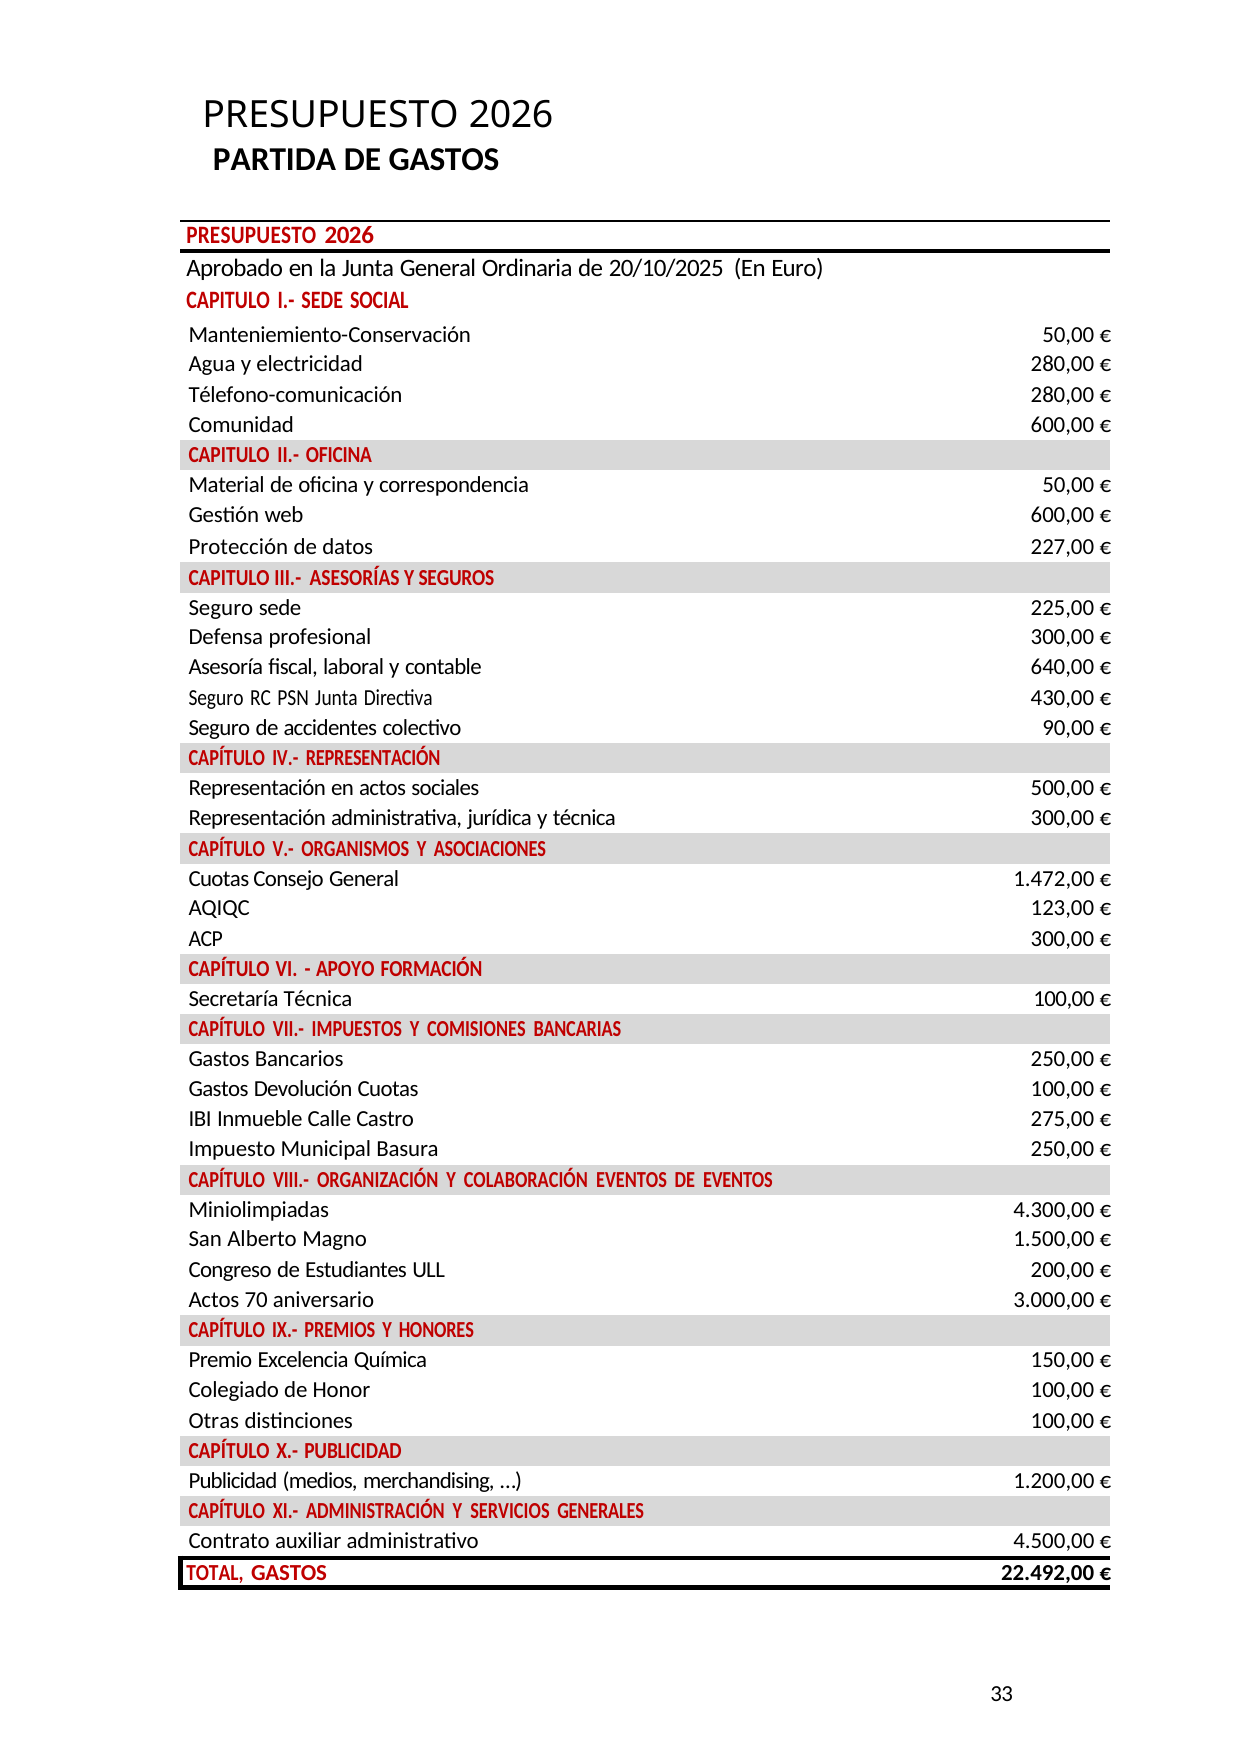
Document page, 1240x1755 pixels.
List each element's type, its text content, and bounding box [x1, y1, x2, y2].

table_cell 100,00 € [901, 1375, 1110, 1405]
table_cell 100,00 € [901, 1405, 1110, 1436]
table_cell 1.500,00 € [901, 1225, 1110, 1254]
table_cell [901, 1436, 1110, 1466]
table_cell 280,00 € [901, 379, 1110, 409]
table_cell Gastos Bancarios [180, 1044, 901, 1074]
table_cell CAPITULO III.- ASESORÍAS Y SEGUROS [180, 562, 901, 593]
table_cell 600,00 € [901, 500, 1110, 531]
table_cell 50,00 € [901, 318, 1110, 349]
table_cell CAPÍTULO V.- ORGANISMOS Y ASOCIACIONES [180, 833, 901, 864]
table_cell ACP [180, 923, 901, 954]
table_cell [901, 743, 1110, 773]
table_cell 22.492,00 € [901, 1560, 1110, 1585]
table_cell Defensa profesional [180, 622, 901, 652]
table_cell CAPITULO II.- OFICINA [180, 440, 901, 470]
table_cell Material de oficina y correspondencia [180, 470, 901, 500]
table_cell Aprobado en la Junta General Ordinaria de 20/10/2025 (En Euro) [180, 253, 901, 283]
table_cell 50,00 € [901, 470, 1110, 500]
table_cell CAPÍTULO IX.- PREMIOS Y HONORES [180, 1315, 901, 1346]
table_cell Contrato auxiliar administrativo [180, 1526, 901, 1556]
table_cell Gastos Devolución Cuotas [180, 1074, 901, 1104]
subtitle PARTIDA DE GASTOS [213, 138, 1122, 178]
table_cell CAPÍTULO XI.- ADMINISTRACIÓN Y SERVICIOS GENERALES [180, 1496, 901, 1526]
table_cell 300,00 € [901, 923, 1110, 954]
table_cell [901, 1165, 1110, 1195]
table_cell 250,00 € [901, 1044, 1110, 1074]
table_header [901, 222, 1110, 249]
table_cell Comunidad [180, 410, 901, 440]
table_cell 500,00 € [901, 773, 1110, 803]
table_cell Miniolimpiadas [180, 1195, 901, 1225]
table_header PRESUPUESTO 2026 [180, 222, 901, 249]
table_cell 200,00 € [901, 1254, 1110, 1284]
table_cell [901, 562, 1110, 593]
table_cell Actos 70 aniversario [180, 1285, 901, 1315]
table_cell Protección de datos [180, 531, 901, 562]
table_cell Agua y electricidad [180, 350, 901, 379]
table_cell 100,00 € [901, 1074, 1110, 1104]
table_cell 300,00 € [901, 803, 1110, 833]
table_cell Seguro sede [180, 593, 901, 622]
table_cell Asesoría fiscal, laboral y contable [180, 652, 901, 682]
table_cell 1.200,00 € [901, 1466, 1110, 1496]
table_cell 275,00 € [901, 1104, 1110, 1134]
table_cell 280,00 € [901, 350, 1110, 379]
table_cell 4.300,00 € [901, 1195, 1110, 1225]
table_cell 250,00 € [901, 1134, 1110, 1164]
table_cell [901, 283, 1110, 318]
table_cell 430,00 € [901, 682, 1110, 712]
table_cell Impuesto Municipal Basura [180, 1134, 901, 1164]
table_cell [901, 440, 1110, 470]
table_cell Secretaría Técnica [180, 984, 901, 1014]
table_cell Congreso de Estudiantes ULL [180, 1254, 901, 1284]
table_cell [901, 1315, 1110, 1346]
table_cell Premio Excelencia Química [180, 1346, 901, 1375]
table_cell 1.472,00 € [901, 864, 1110, 893]
table_cell 640,00 € [901, 652, 1110, 682]
table_cell 225,00 € [901, 593, 1110, 622]
table_cell [901, 253, 1110, 283]
table_cell 123,00 € [901, 894, 1110, 923]
table_cell Manteniemiento-Conservación [180, 318, 901, 349]
table_cell Seguro de accidentes colectivo [180, 713, 901, 743]
table_cell 100,00 € [901, 984, 1110, 1014]
table_cell Representación en actos sociales [180, 773, 901, 803]
table_cell San Alberto Magno [180, 1225, 901, 1254]
table_cell Cuotas Consejo General [180, 864, 901, 893]
table_cell 4.500,00 € [901, 1526, 1110, 1556]
table_cell Gestión web [180, 500, 901, 531]
table_cell Representación administrativa, jurídica y técnica [180, 803, 901, 833]
subtitle PRESUPUESTO 2026 [202, 85, 1122, 138]
table_cell IBI Inmueble Calle Castro [180, 1104, 901, 1134]
table_cell CAPÍTULO X.- PUBLICIDAD [180, 1436, 901, 1466]
table_cell [901, 954, 1110, 984]
table_cell CAPÍTULO VI. - APOYO FORMACIÓN [180, 954, 901, 984]
table_cell Otras distinciones [180, 1405, 901, 1436]
table_cell 3.000,00 € [901, 1285, 1110, 1315]
table_cell Seguro RC PSN Junta Directiva [180, 682, 901, 712]
table_cell CAPÍTULO VII.- IMPUESTOS Y COMISIONES BANCARIAS [180, 1014, 901, 1044]
table_cell Colegiado de Honor [180, 1375, 901, 1405]
table_cell CAPÍTULO IV.- REPRESENTACIÓN [180, 743, 901, 773]
table_cell [901, 833, 1110, 864]
table_cell 600,00 € [901, 410, 1110, 440]
table_cell 90,00 € [901, 713, 1110, 743]
table_cell [901, 1014, 1110, 1044]
table_cell CAPITULO I.- SEDE SOCIAL [180, 283, 901, 318]
table_cell TOTAL, GASTOS [183, 1560, 901, 1585]
table_cell CAPÍTULO VIII.- ORGANIZACIÓN Y COLABORACIÓN EVENTOS DE EVENTOS [180, 1165, 901, 1195]
table_cell Télefono-comunicación [180, 379, 901, 409]
table_cell [901, 1496, 1110, 1526]
table_cell AQIQC [180, 894, 901, 923]
table_cell Publicidad (medios, merchandising, …) [180, 1466, 901, 1496]
table_cell 150,00 € [901, 1346, 1110, 1375]
table_cell 300,00 € [901, 622, 1110, 652]
table_cell 227,00 € [901, 531, 1110, 562]
